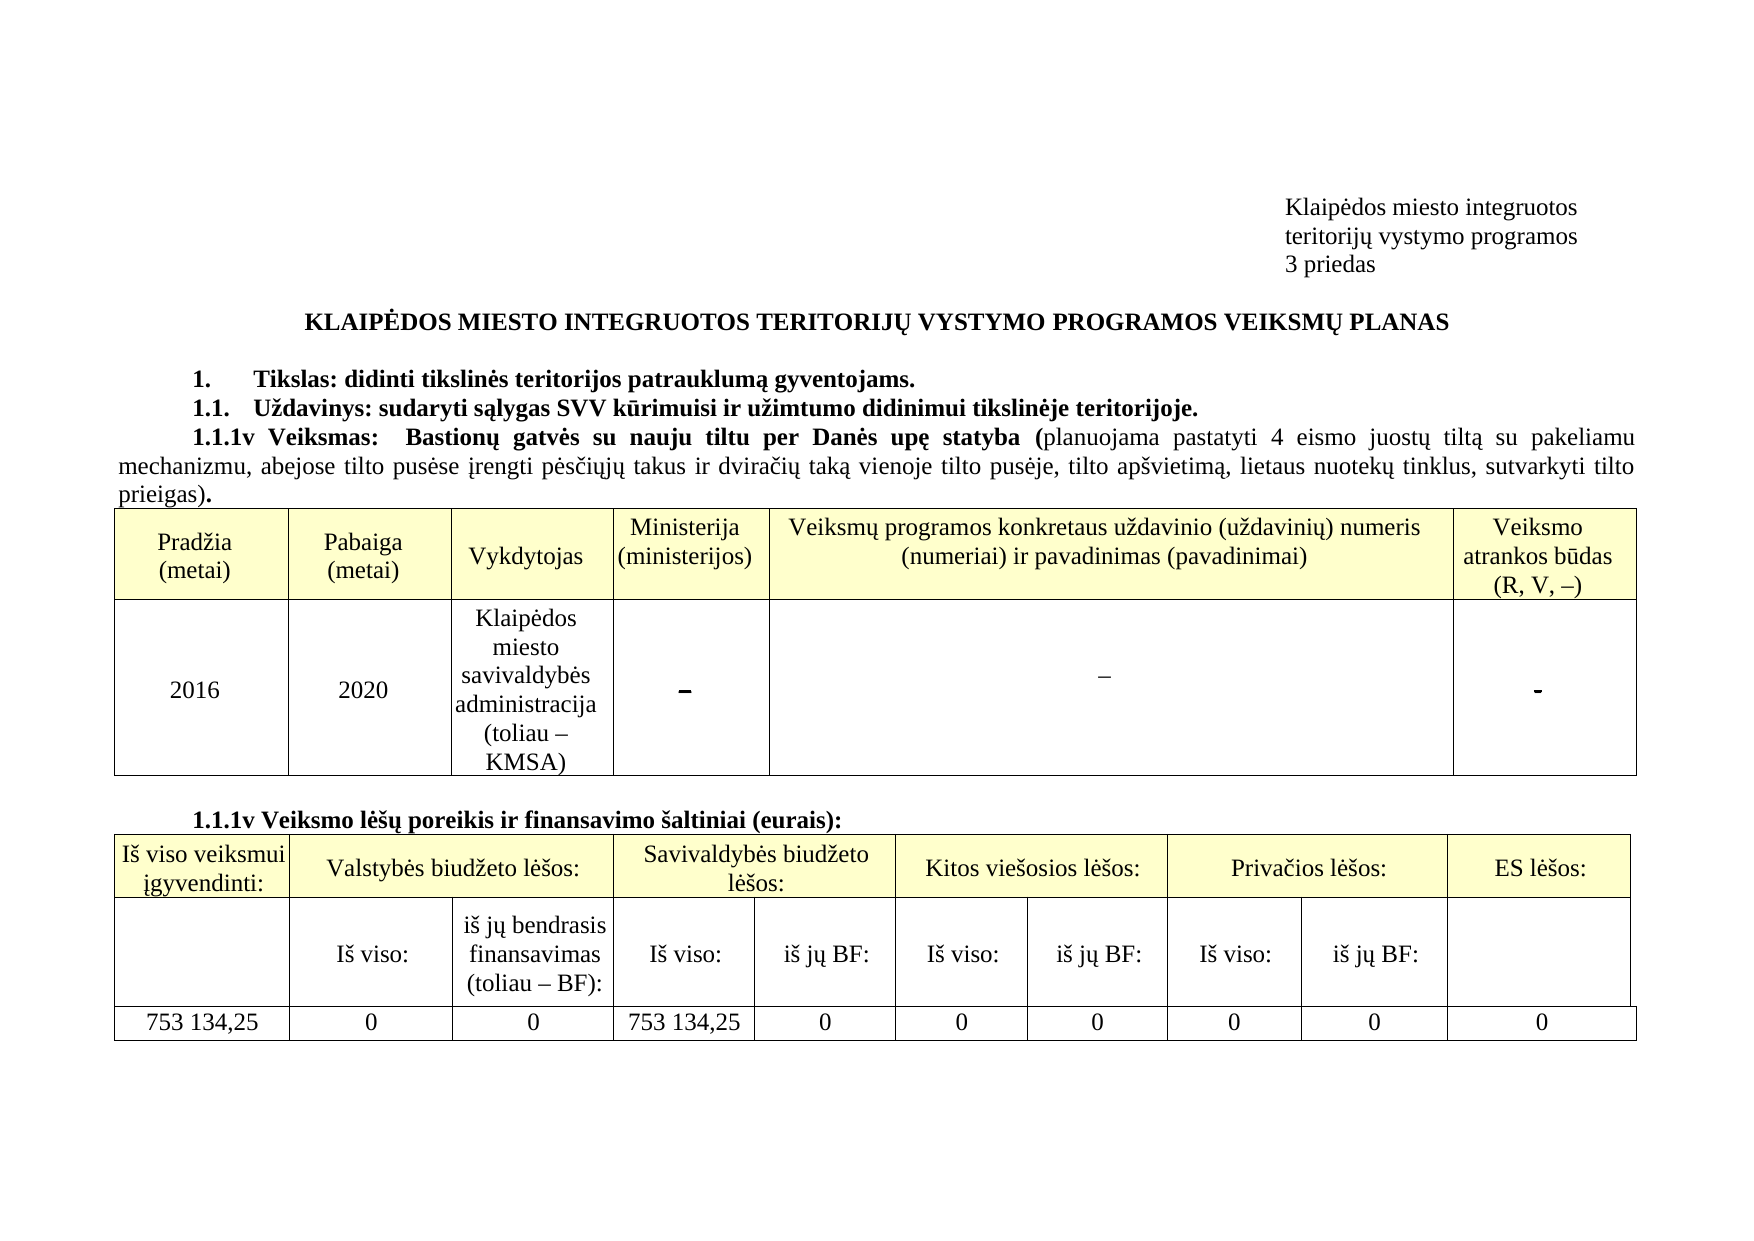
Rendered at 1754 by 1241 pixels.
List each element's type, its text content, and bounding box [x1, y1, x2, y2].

table_cell [1631, 897, 1636, 1006]
table_cell 753 134,25 [614, 1007, 754, 1040]
table_cell Iš viso: [290, 898, 452, 1006]
table_cell 0 [1448, 1007, 1636, 1040]
table_header ES lėšos: [1448, 835, 1630, 897]
table_cell iš jų BF: [1028, 898, 1167, 1006]
text 1.1. Uždavinys: sudaryti sąlygas SVV kūrimuisi ir užimtumo didinimui tikslinėje teritorijoje. [118, 393, 1636, 422]
text 1.1.1v Veiksmas: Bastionų gatvės su nauju tiltu per Danės upę statyba (planuojama pastatyti 4 eismo juostų tiltą su pakeliamu mechanizmu, abejose tilto pusėse įrengti pėsčiųjų takus ir dviračių taką vienoje tilto pusėje, tilto apšvietimą, lietaus nuotekų tinklus, sutvarkyti tilto prieigas). [118, 422, 1636, 508]
table_cell iš jų BF: [1302, 898, 1447, 1006]
table_header Savivaldybės biudžeto lėšos: [614, 835, 895, 897]
table_header [1631, 834, 1636, 897]
text Klaipėdos miesto integruotos [118, 192, 1636, 221]
table_cell 753 134,25 [115, 1007, 289, 1040]
table_cell – [770, 600, 1453, 775]
table_cell Iš viso: [896, 898, 1027, 1006]
text 1.1.1v Veiksmo lėšų poreikis ir finansavimo šaltiniai (eurais): [118, 805, 1636, 834]
table_cell [1448, 898, 1630, 1006]
table_cell 0 [1028, 1007, 1167, 1040]
table_cell iš jų BF: [755, 898, 895, 1006]
text 3 priedas [118, 249, 1636, 278]
table_cell 2016 [115, 600, 288, 775]
table_header Vykdytojas [452, 509, 613, 599]
table_cell 0 [290, 1007, 452, 1040]
table_header Privačios lėšos: [1168, 835, 1447, 897]
table_header Valstybės biudžeto lėšos: [290, 835, 613, 897]
table_header Iš viso veiksmui įgyvendinti: [115, 835, 289, 897]
table_header Ministerija (ministerijos) [614, 509, 769, 599]
table_cell – [614, 600, 769, 775]
table_cell 0 [755, 1007, 895, 1040]
text 1. Tikslas: didinti tikslinės teritorijos patrauklumą gyventojams. [118, 364, 1636, 393]
text KLAIPĖDOS MIESTO INTEGRUOTOS TERITORIJŲ VYSTYMO PROGRAMOS VEIKSMŲ PLANAS [118, 307, 1636, 336]
table_header Pabaiga (metai) [289, 509, 451, 599]
table_header Kitos viešosios lėšos: [896, 835, 1167, 897]
table_header Veiksmų programos konkretaus uždavinio (uždavinių) numeris (numeriai) ir pavadinimas (pavadinimai) [770, 509, 1453, 599]
table_cell 2020 [289, 600, 451, 775]
table_cell 0 [1302, 1007, 1447, 1040]
table_cell [115, 898, 289, 1006]
table_cell Iš viso: [1168, 898, 1301, 1006]
table_header Pradžia (metai) [115, 509, 288, 599]
table_cell 0 [453, 1007, 613, 1040]
table_cell - [1454, 600, 1636, 775]
table_cell Iš viso: [614, 898, 754, 1006]
table_cell Klaipėdos miesto savivaldybės administracija (toliau – KMSA) [452, 600, 613, 775]
text teritorijų vystymo programos [118, 221, 1636, 249]
table_header Veiksmo atrankos būdas (R, V, –) [1454, 509, 1636, 599]
table_cell 0 [896, 1007, 1027, 1040]
table_cell iš jų bendrasis finansavimas (toliau – BF): [453, 898, 613, 1006]
table_cell 0 [1168, 1007, 1301, 1040]
